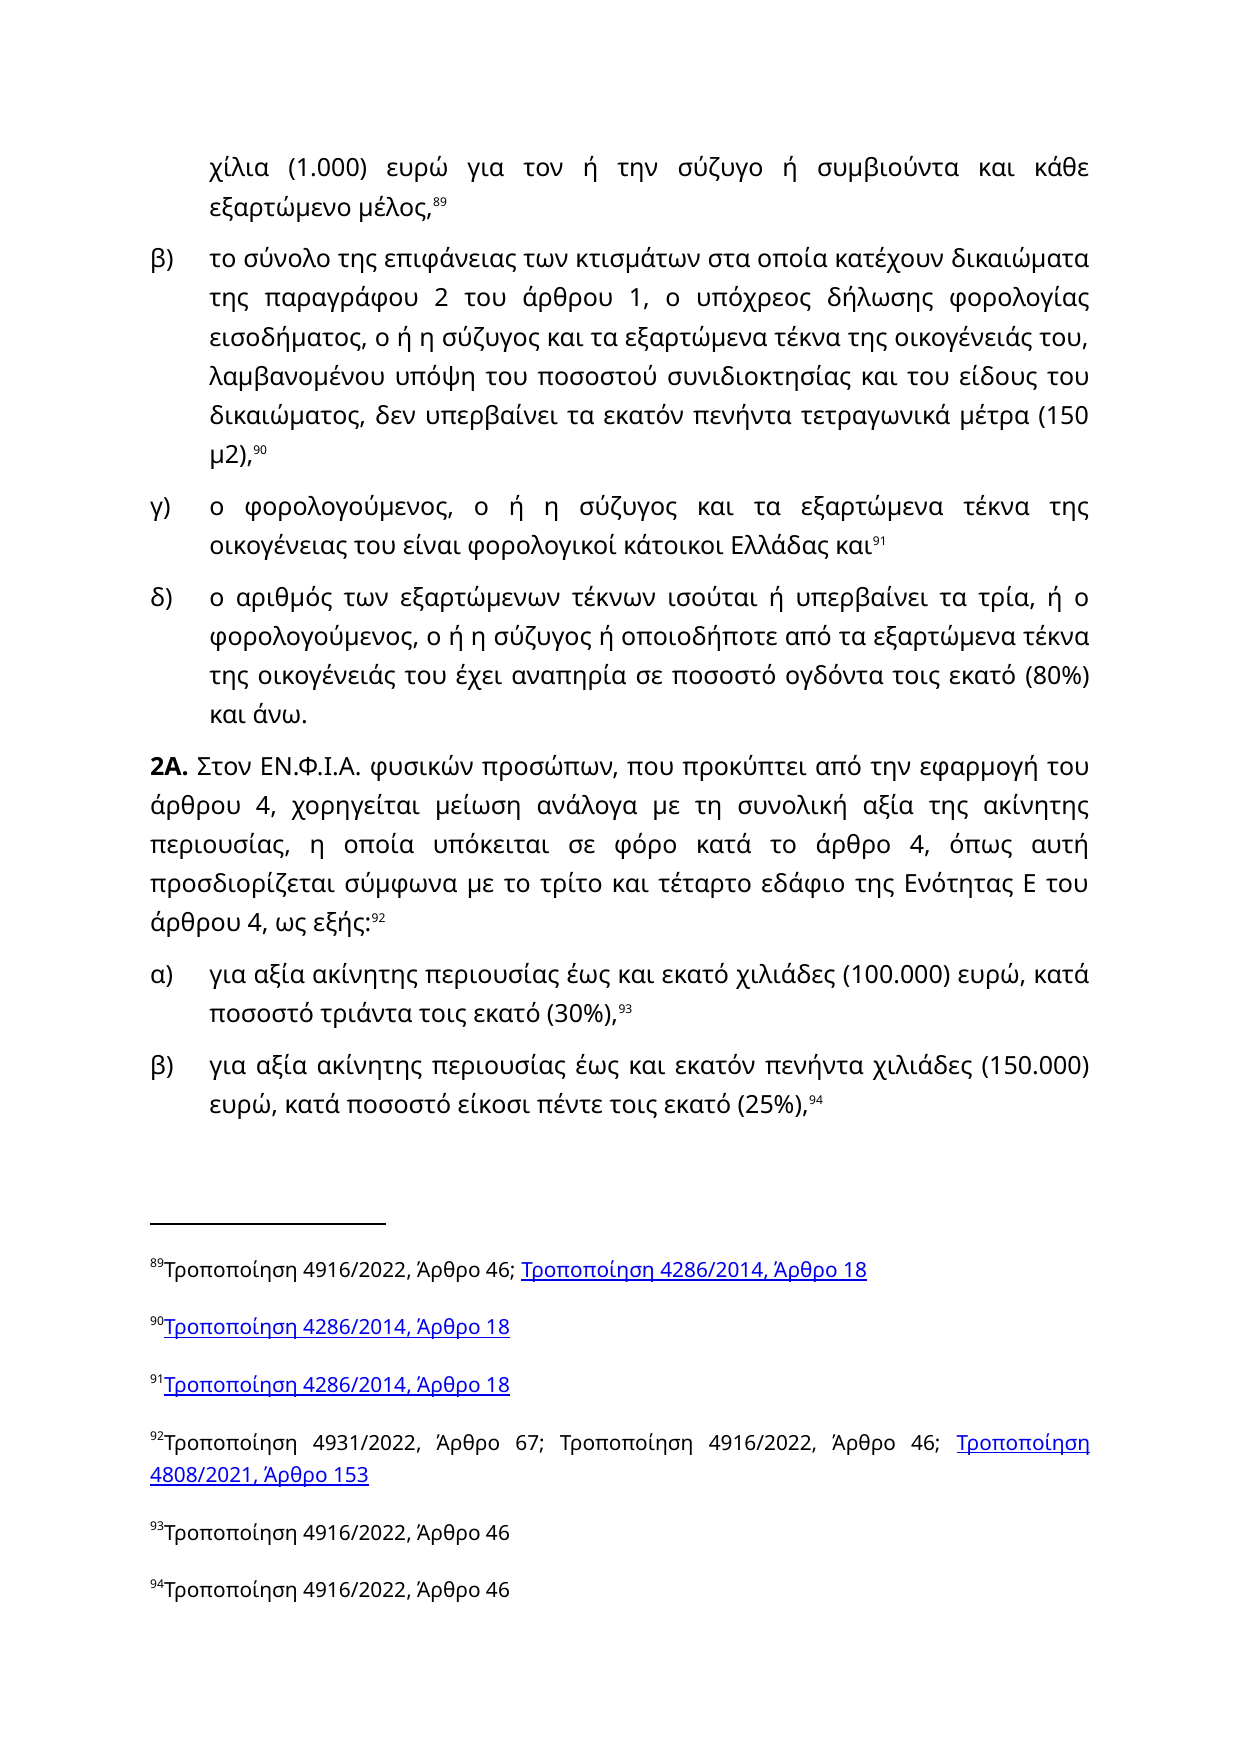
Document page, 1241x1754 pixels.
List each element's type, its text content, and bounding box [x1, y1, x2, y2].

list γ) ο φορολογούμενος, ο ή η σύζυγος και τα εξαρτώμενα τέκνα της οικογένειας του είναι φορολογικοί κάτοικοι Ελλάδας και [150, 488, 1090, 562]
list α) για αξία ακίνητης περιουσίας έως και εκατό χιλιάδες (100.000) ευρώ, κατά ποσοστό τριάντα τοις εκατό (30%), [150, 957, 1090, 1030]
text Τροποποίηση 4286/2014, Άρθρο 18 [150, 1312, 1090, 1341]
text Τροποποίηση 4931/2022, Άρθρο 67; Τροποποίηση 4916/2022, Άρθρο 46; Τροποποίηση 4808/2021, Άρθρο 153 [150, 1428, 1090, 1489]
list δ) ο αριθμός των εξαρτώμενων τέκνων ισούται ή υπερβαίνει τα τρία, ή ο φορολογούμενος, ο ή η σύζυγος ή οποιοδήποτε από τα εξαρτώμενα τέκνα της οικογένειάς του έχει αναπηρία σε ποσοστό ογδόντα τοις εκατό (80%) και άνω. [150, 579, 1090, 731]
text Τροποποίηση 4916/2022, Άρθρο 46 [150, 1518, 1090, 1546]
text Τροποποίηση 4916/2022, Άρθρο 46; Τροποποίηση 4286/2014, Άρθρο 18 [150, 1255, 1090, 1283]
text Τροποποίηση 4286/2014, Άρθρο 18 [150, 1370, 1090, 1398]
text Τροποποίηση 4916/2022, Άρθρο 46 [150, 1576, 1090, 1604]
list β) το σύνολο της επιφάνειας των κτισμάτων στα οποία κατέχουν δικαιώματα της παραγράφου 2 του άρθρου 1, ο υπόχρεος δήλωσης φορολογίας εισοδήματος, ο ή η σύζυγος και τα εξαρτώμενα τέκνα της οικογένειάς του, λαμβανομένου υπόψη του ποσοστού συνιδιοκτησίας και του είδους του δικαιώματος, δεν υπερβαίνει τα εκατόν πενήντα τετραγωνικά μέτρα (150 μ2), [150, 241, 1090, 471]
text 2Α. Στον ΕΝ.Φ.Ι.Α. φυσικών προσώπων, που προκύπτει από την εφαρμογή του άρθρου 4, χορηγείται μείωση ανάλογα με τη συνολική αξία της ακίνητης περιουσίας, η οποία υπόκειται σε φόρο κατά το άρθρο 4, όπως αυτή προσδιορίζεται σύμφωνα με το τρίτο και τέταρτο εδάφιο της Ενότητας Ε του άρθρου 4, ως εξής: [150, 748, 1090, 939]
list β) για αξία ακίνητης περιουσίας έως και εκατόν πενήντα χιλιάδες (150.000) ευρώ, κατά ποσοστό είκοσι πέντε τοις εκατό (25%), [150, 1047, 1090, 1121]
list χίλια (1.000) ευρώ για τον ή την σύζυγο ή συμβιούντα και κάθε εξαρτώμενο μέλος, [150, 150, 1090, 223]
